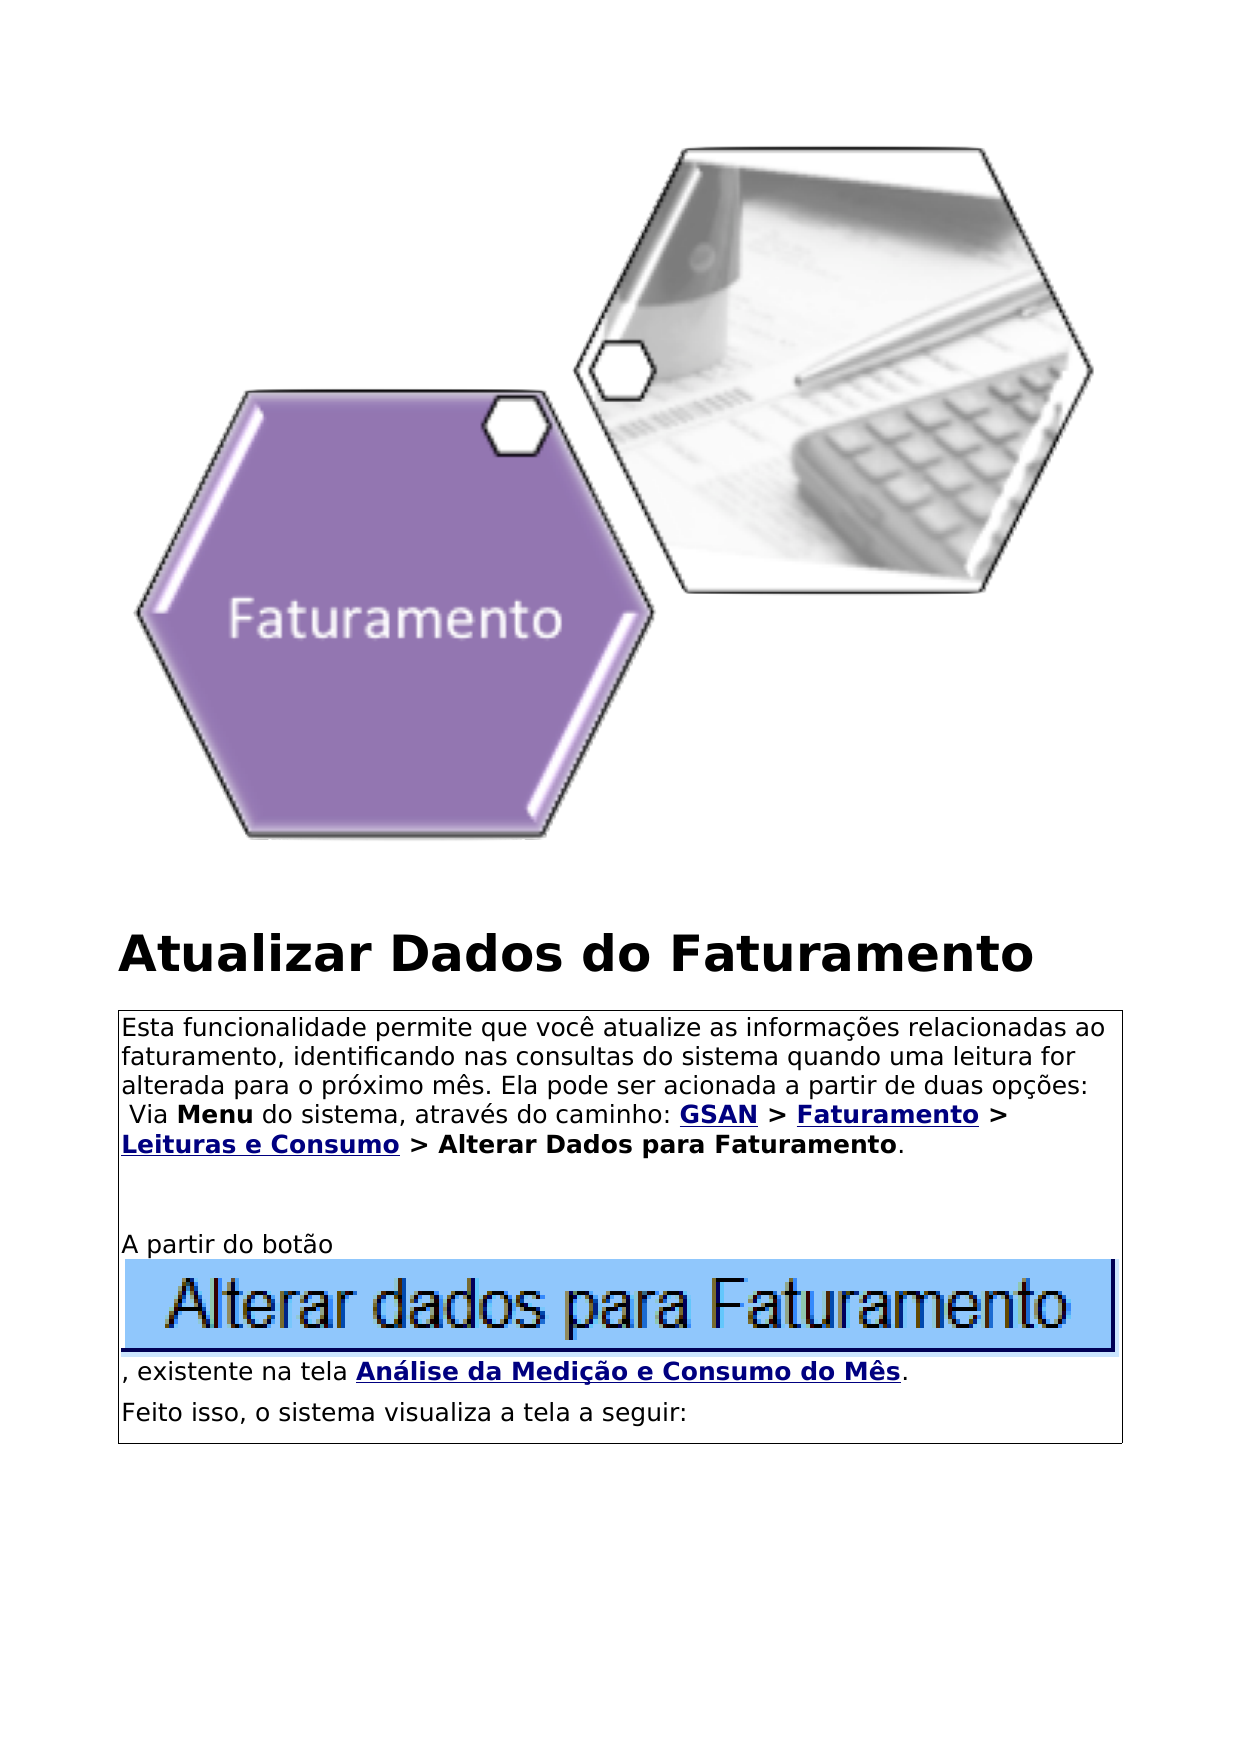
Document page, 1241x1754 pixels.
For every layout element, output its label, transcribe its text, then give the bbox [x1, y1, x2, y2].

picture [121, 1259, 1120, 1357]
subtitle Atualizar Dados do Faturamento [118, 925, 1122, 983]
table_header Esta funcionalidade permite que você atualize as informações relacionadas ao faturamento, identificando nas consultas do sistema quando uma leitura for alterada para o próximo mês. Ela pode ser acionada a partir de duas opções: Via Menu do sistema, através do caminho: GSAN > Faturamento > Leituras e Consumo > Alterar Dados para Faturamento. A partir do botão , existente na tela Análise da Medição e Consumo do Mês. Feito isso, o sistema visualiza a tela a seguir: [119, 1011, 1122, 1443]
picture [118, 118, 1123, 858]
